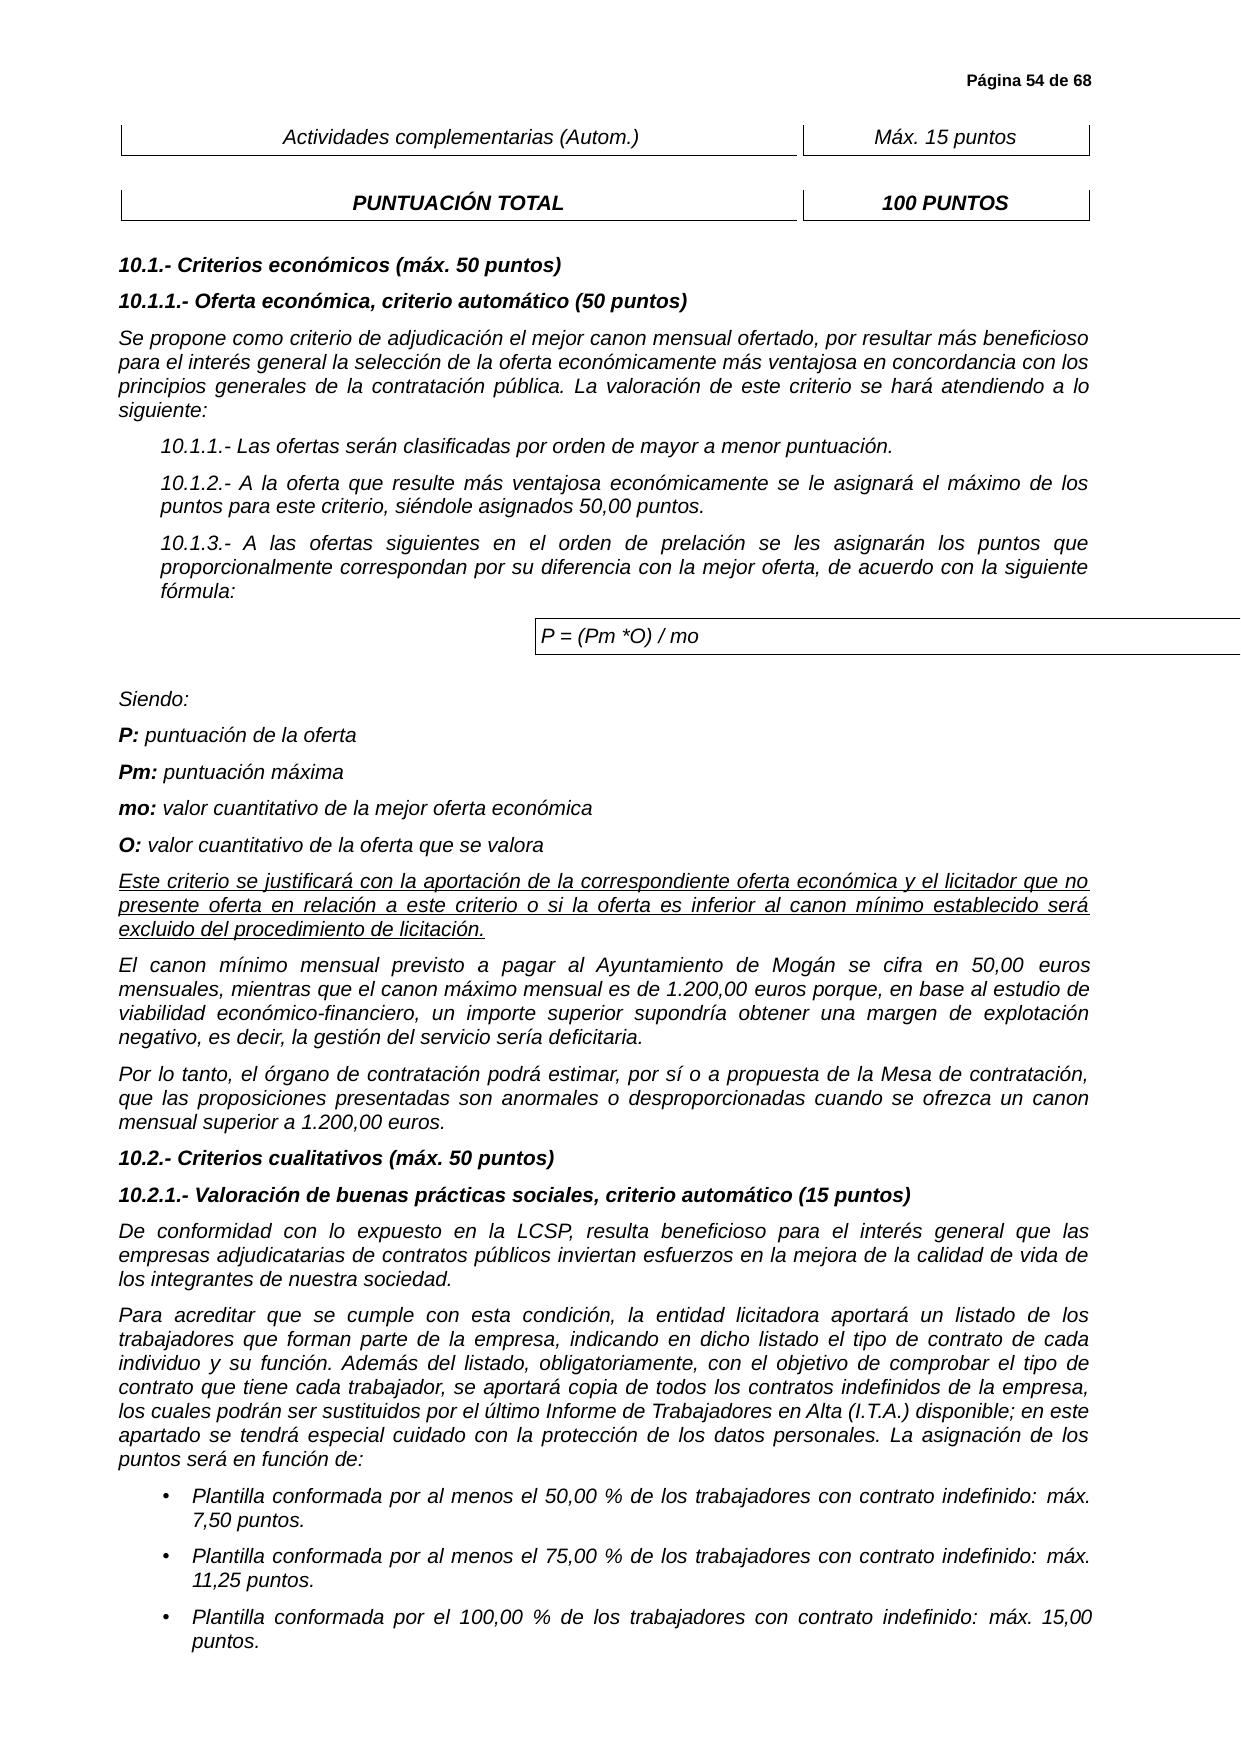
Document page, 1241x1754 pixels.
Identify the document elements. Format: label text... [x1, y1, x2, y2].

text 10.1.2.- A la oferta que resulte más ventajosa económicamente se le asignará el máximo de los puntos para este criterio, siéndole asignados 50,00 puntos. [160, 470, 1092, 518]
table_cell 100 PUNTOS [800, 188, 1092, 253]
table_cell PUNTUACIÓN TOTAL [118, 188, 800, 253]
list Plantilla conformada por al menos el 50,00 % de los trabajadores con contrato indefinido: máx. 7,50 puntos. [162, 1483, 1092, 1531]
list Plantilla conformada por al menos el 75,00 % de los trabajadores con contrato indefinido: máx. 11,25 puntos. [162, 1544, 1092, 1592]
text mo: valor cuantitativo de la mejor oferta económica [118, 796, 1092, 820]
list Plantilla conformada por el 100,00 % de los trabajadores con contrato indefinido: máx. 15,00 puntos. [162, 1604, 1092, 1652]
table_cell Máx. 15 puntos [800, 122, 1092, 187]
text 10.1.1.- Oferta económica, criterio automático (50 puntos) [118, 289, 1092, 313]
text El canon mínimo mensual previsto a pagar al Ayuntamiento de Mogán se cifra en 50,00 euros mensuales, mientras que el canon máximo mensual es de 1.200,00 euros porque, en base al estudio de viabilidad económico-financiero, un importe superior supondría obtener una margen de explotación negativo, es decir, la gestión del servicio sería deficitaria. [118, 953, 1092, 1049]
table_header P = (Pm *O) / mo [532, 615, 1240, 687]
table_cell Actividades complementarias (Autom.) [118, 122, 800, 187]
text Este criterio se justificará con la aportación de la correspondiente oferta económica y el licitador que no presente oferta en relación a este criterio o si la oferta es inferior al canon mínimo establecido será excluido del procedimiento de licitación. [118, 869, 1092, 941]
text De conformidad con lo expuesto en la LCSP, resulta beneficioso para el interés general que las empresas adjudicatarias de contratos públicos inviertan esfuerzos en la mejora de la calidad de vida de los integrantes de nuestra sociedad. [118, 1219, 1092, 1291]
text Para acreditar que se cumple con esta condición, la entidad licitadora aportará un listado de los trabajadores que forman parte de la empresa, indicando en dicho listado el tipo de contrato de cada individuo y su función. Además del listado, obligatoriamente, con el objetivo de comprobar el tipo de contrato que tiene cada trabajador, se aportará copia de todos los contratos indefinidos de la empresa, los cuales podrán ser sustituidos por el último Informe de Trabajadores en Alta (I.T.A.) disponible; en este apartado se tendrá especial cuidado con la protección de los datos personales. La asignación de los puntos será en función de: [118, 1303, 1092, 1471]
text Por lo tanto, el órgano de contratación podrá estimar, por sí o a propuesta de la Mesa de contratación, que las proposiciones presentadas son anormales o desproporcionadas cuando se ofrezca un canon mensual superior a 1.200,00 euros. [118, 1062, 1092, 1133]
text Se propone como criterio de adjudicación el mejor canon mensual ofertado, por resultar más beneficioso para el interés general la selección de la oferta económicamente más ventajosa en concordancia con los principios generales de la contratación pública. La valoración de este criterio se hará atendiendo a lo siguiente: [118, 326, 1092, 421]
text 10.1.1.- Las ofertas serán clasificadas por orden de mayor a menor puntuación. [160, 434, 1092, 458]
text 10.2.1.- Valoración de buenas prácticas sociales, criterio automático (15 puntos) [118, 1182, 1092, 1206]
text Siendo: [118, 687, 1092, 711]
text 10.2.- Criterios cualitativos (máx. 50 puntos) [118, 1146, 1092, 1170]
text 10.1.3.- A las ofertas siguientes en el orden de prelación se les asignarán los puntos que proporcionalmente correspondan por su diferencia con la mejor oferta, de acuerdo con la siguiente fórmula: [160, 531, 1092, 603]
text O: valor cuantitativo de la oferta que se valora [118, 832, 1092, 856]
text P: puntuación de la oferta [118, 723, 1092, 747]
text Pm: puntuación máxima [118, 759, 1092, 783]
text 10.1.- Criterios económicos (máx. 50 puntos) [118, 253, 1092, 277]
